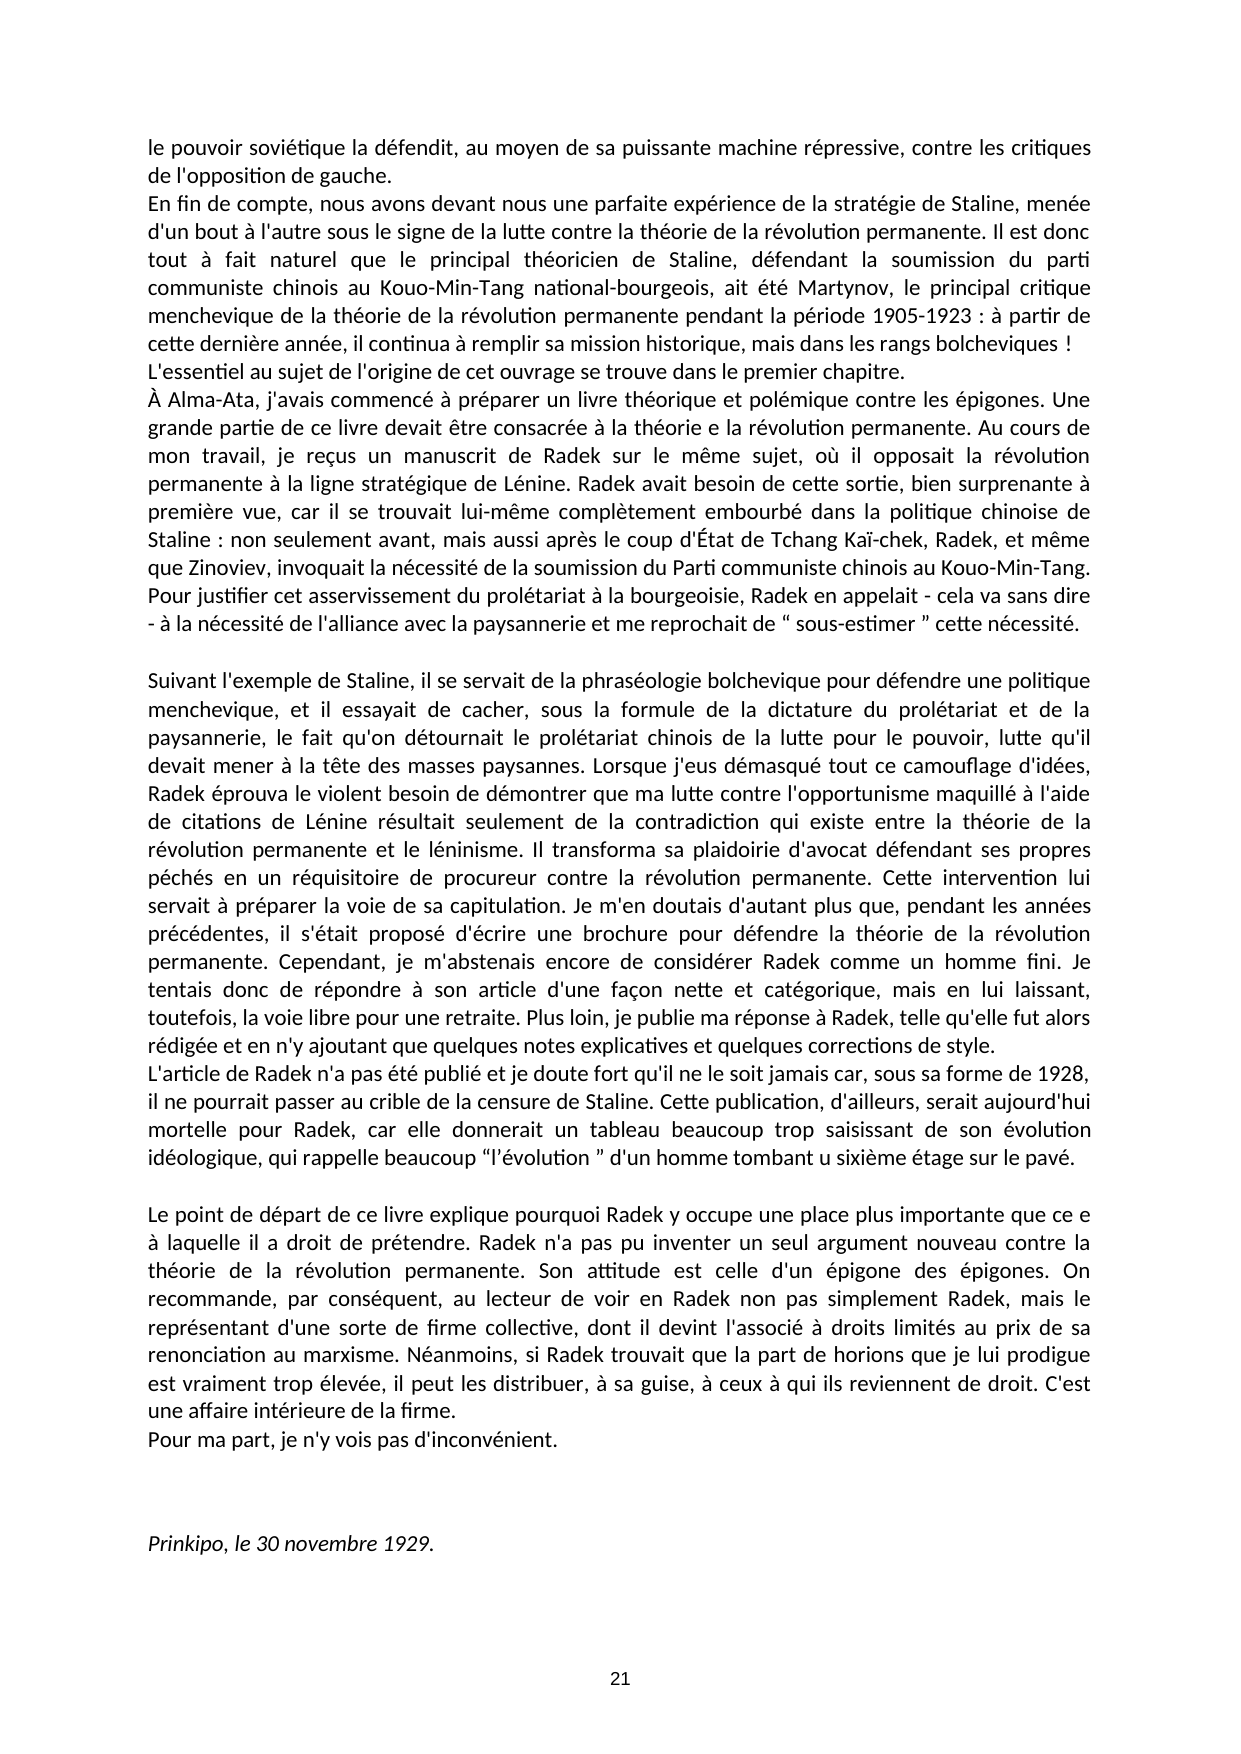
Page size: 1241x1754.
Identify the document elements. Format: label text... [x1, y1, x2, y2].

text Pour ma part, je n'y vois pas d'inconvénient. [148, 1425, 1093, 1453]
text Prinkipo, le 30 novembre 1929. [148, 1529, 1093, 1557]
text Suivant l'exemple de Staline, il se servait de la phraséologie bolchevique pour défendre une politique menchevique, et il essayait de cacher, sous la formule de la dictature du prolétariat et de la paysannerie, le fait qu'on détournait le prolétariat chinois de la lutte pour le pouvoir, lutte qu'il devait mener à la tête des masses paysannes. Lorsque j'eus démasqué tout ce camouflage d'idées, Radek éprouva le violent besoin de démontrer que ma lutte contre l'opportunisme maquillé à l'aide de citations de Lénine résultait seulement de la contradiction qui existe entre la théorie de la révolution permanente et le léninisme. Il transforma sa plaidoirie d'avocat défendant ses propres péchés en un réquisitoire de procureur contre la révolution permanente. Cette intervention lui servait à préparer la voie de sa capitulation. Je m'en doutais d'autant plus que, pendant les années précédentes, il s'était proposé d'écrire une brochure pour défendre la théorie de la révolution permanente. Cependant, je m'abstenais encore de considérer Radek comme un homme fini. Je tentais donc de répondre à son article d'une façon nette et catégorique, mais en lui laissant, toutefois, la voie libre pour une retraite. Plus loin, je publie ma réponse à Radek, telle qu'elle fut alors rédigée et en n'y ajoutant que quelques notes explicatives et quelques corrections de style. [148, 667, 1093, 1059]
text L'article de Radek n'a pas été publié et je doute fort qu'il ne le soit jamais car, sous sa forme de 1928, il ne pourrait passer au crible de la censure de Staline. Cette publication, d'ailleurs, serait aujourd'hui mortelle pour Radek, car elle donnerait un tableau beaucoup trop saisissant de son évolution idéologique, qui rappelle beaucoup “l’évolution ” d'un homme tombant u sixième étage sur le pavé. [148, 1059, 1093, 1171]
text Le point de départ de ce livre explique pourquoi Radek y occupe une place plus importante que ce e à laquelle il a droit de prétendre. Radek n'a pas pu inventer un seul argument nouveau contre la théorie de la révolution permanente. Son attitude est celle d'un épigone des épigones. On recommande, par conséquent, au lecteur de voir en Radek non pas simplement Radek, mais le représentant d'une sorte de firme collective, dont il devint l'associé à droits limités au prix de sa renonciation au marxisme. Néanmoins, si Radek trouvait que la part de horions que je lui prodigue est vraiment trop élevée, il peut les distribuer, à sa guise, à ceux à qui ils reviennent de droit. C'est une affaire intérieure de la firme. [148, 1201, 1093, 1425]
text À Alma-Ata, j'avais commencé à préparer un livre théorique et polémique contre les épigones. Une grande partie de ce livre devait être consacrée à la théorie e la révolution permanente. Au cours de mon travail, je reçus un manuscrit de Radek sur le même sujet, où il opposait la révolution permanente à la ligne stratégique de Lénine. Radek avait besoin de cette sortie, bien surprenante à première vue, car il se trouvait lui-même complètement embourbé dans la politique chinoise de Staline : non seulement avant, mais aussi après le coup d'État de Tchang Kaï-chek, Radek, et même que Zinoviev, invoquait la nécessité de la soumission du Parti communiste chinois au Kouo-Min-Tang. Pour justifier cet asservissement du prolétariat à la bourgeoisie, Radek en appelait - cela va sans dire - à la nécessité de l'alliance avec la paysannerie et me reprochait de “ sous-estimer ” cette nécessité. [148, 385, 1093, 637]
text le pouvoir soviétique la défendit, au moyen de sa puissante machine répressive, contre les critiques de l'opposition de gauche. [148, 133, 1093, 189]
text En fin de compte, nous avons devant nous une parfaite expérience de la stratégie de Staline, menée d'un bout à l'autre sous le signe de la lutte contre la théorie de la révolution permanente. Il est donc tout à fait naturel que le principal théoricien de Staline, défendant la soumission du parti communiste chinois au Kouo-Min-Tang national-bourgeois, ait été Martynov, le principal critique menchevique de la théorie de la révolution permanente pendant la période 1905-1923 : à partir de cette dernière année, il continua à remplir sa mission historique, mais dans les rangs bolcheviques ! [148, 189, 1093, 357]
text L'essentiel au sujet de l'origine de cet ouvrage se trouve dans le premier chapitre. [148, 357, 1093, 385]
